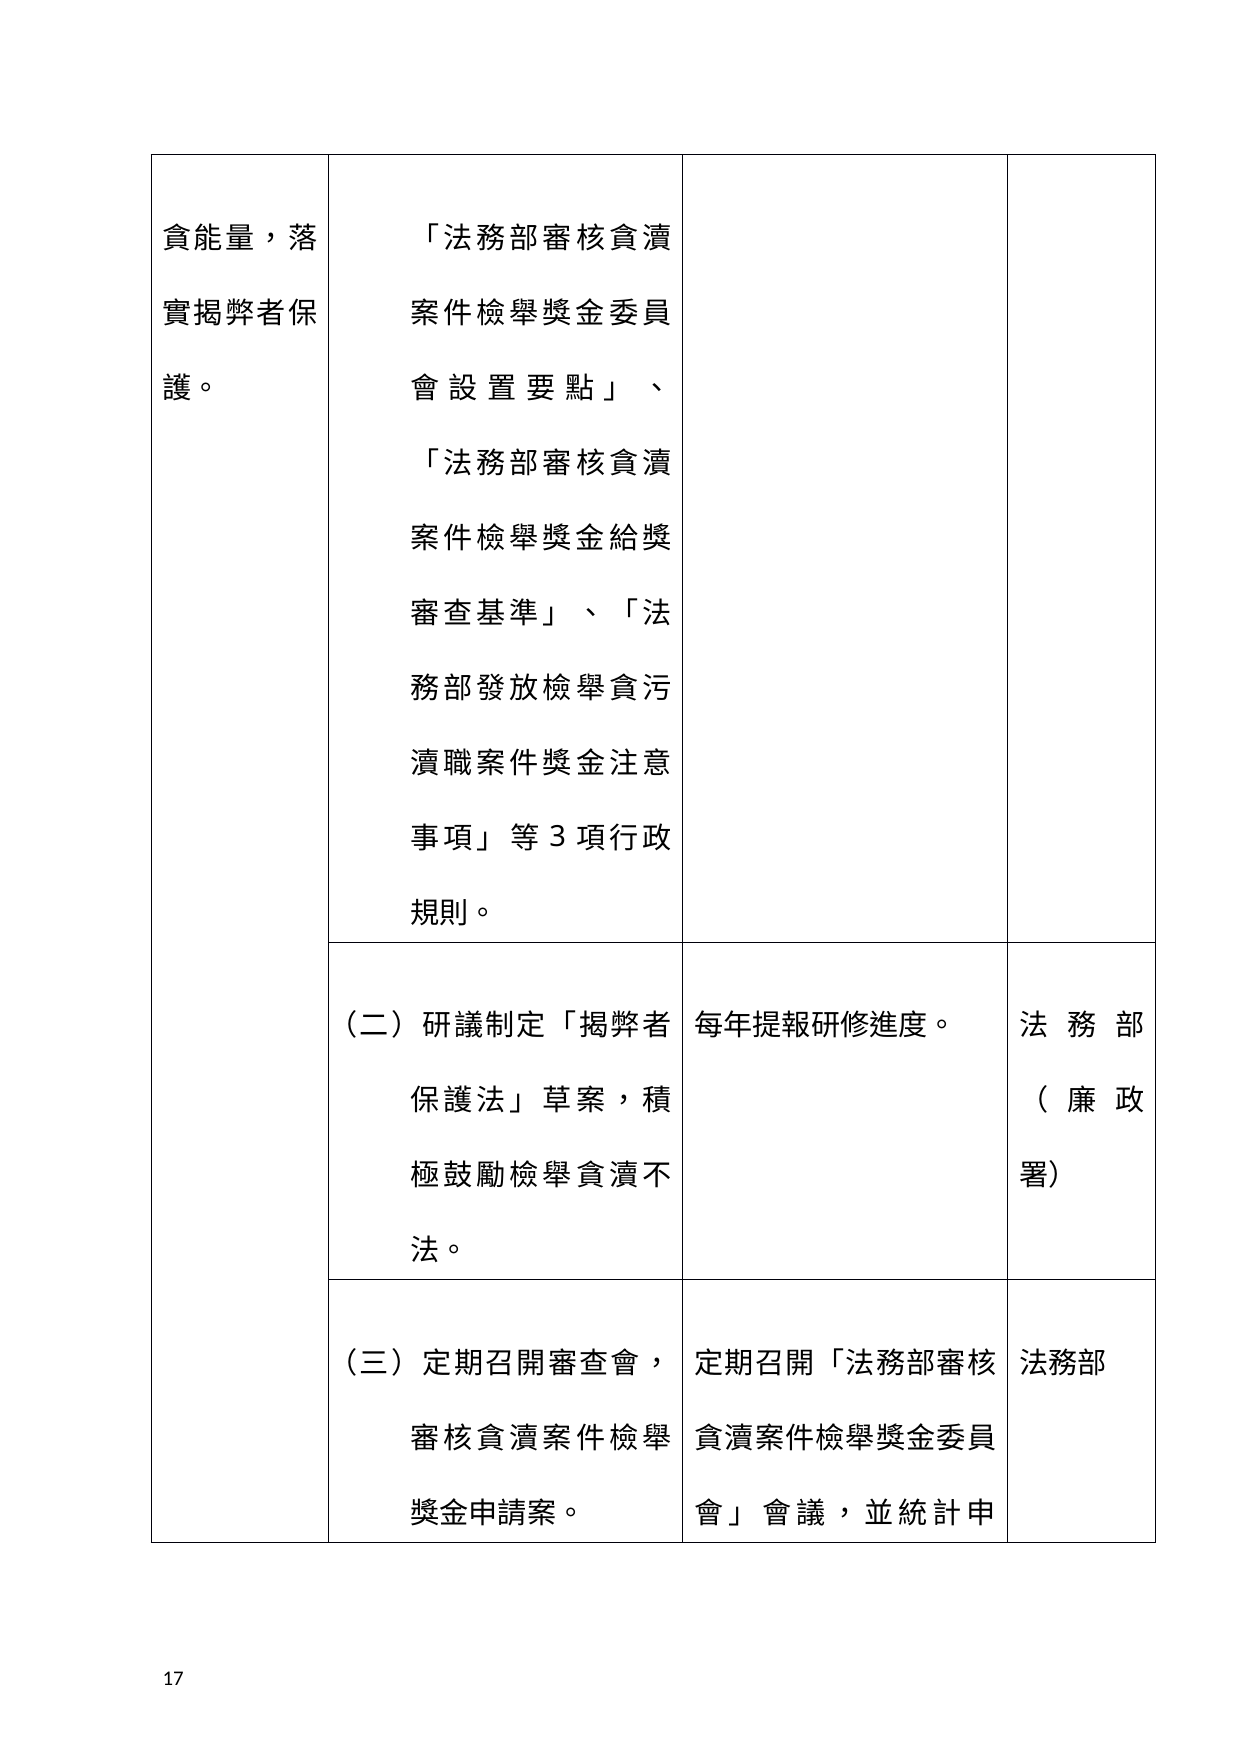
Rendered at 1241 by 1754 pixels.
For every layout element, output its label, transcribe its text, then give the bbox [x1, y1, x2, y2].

table_cell 法務部 [1008, 1280, 1155, 1542]
table_cell （二）研議制定「揭弊者保護法」草案，積極鼓勵檢舉貪瀆不法。 [329, 943, 682, 1279]
table_cell [683, 155, 1007, 942]
table_cell 法務部（廉政署） [1008, 943, 1155, 1279]
table_cell 每年提報研修進度。 [683, 943, 1007, 1279]
table_cell [1008, 155, 1155, 942]
table_cell 貪能量，落實揭弊者保護。 [152, 155, 328, 1542]
table_cell （三）定期召開審查會，審核貪瀆案件檢舉獎金申請案。 [329, 1280, 682, 1542]
table_cell 定期召開「法務部審核貪瀆案件檢舉獎金委員會」會議，並統計申 [683, 1280, 1007, 1542]
table_cell 「法務部審核貪瀆案件檢舉獎金委員會設置要點」、「法務部審核貪瀆案件檢舉獎金給獎審查基準」、「法務部發放檢舉貪污瀆職案件獎金注意事項」等3項行政規則。 [329, 155, 682, 942]
